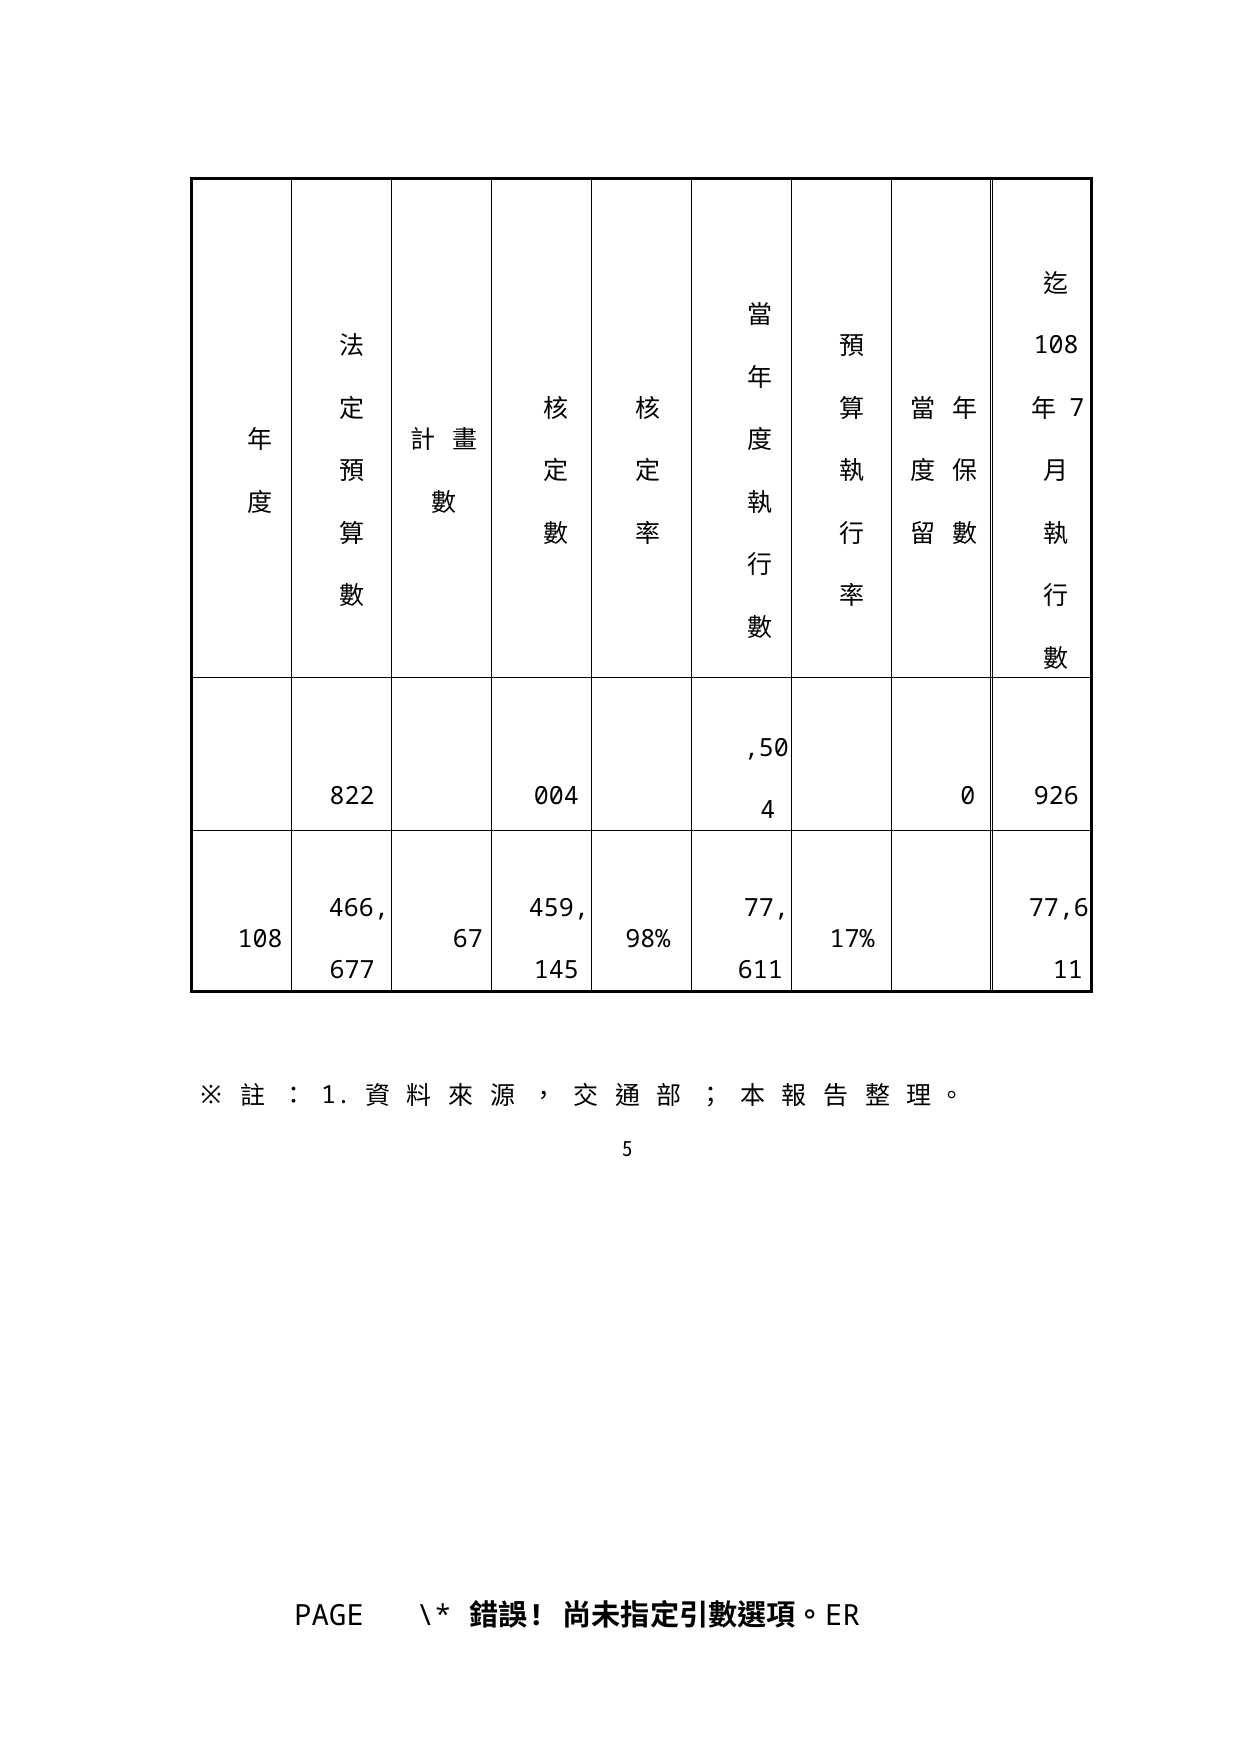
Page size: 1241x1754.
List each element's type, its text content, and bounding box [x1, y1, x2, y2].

table_cell 004 [492, 678, 591, 830]
table_cell 77,611 [692, 831, 791, 990]
table_header 核定率 [592, 180, 691, 677]
table_header 核定數 [492, 180, 591, 677]
table_cell 459,145 [492, 831, 591, 990]
table_cell 0 [892, 678, 990, 830]
table_header 預算執行率 [792, 180, 891, 677]
table_cell 926 [993, 678, 1090, 830]
table_cell 77,611 [993, 831, 1090, 990]
table_header 計畫數 [392, 180, 491, 677]
table_cell 98% [592, 831, 691, 990]
table_cell ,504 [692, 678, 791, 830]
table_cell 108 [193, 831, 291, 990]
table_header 年度 [193, 180, 291, 677]
table_cell 466,677 [292, 831, 391, 990]
table_header 當年度保留數 [892, 180, 990, 677]
table_header 迄108年7月執行數 [993, 180, 1090, 677]
table_cell [392, 678, 491, 830]
table_cell [193, 678, 291, 830]
table_cell 17% [792, 831, 891, 990]
table_cell 822 [292, 678, 391, 830]
table_header 當年度執行數 [692, 180, 791, 677]
table_cell [592, 678, 691, 830]
table_cell 67 [392, 831, 491, 990]
table_cell [892, 831, 990, 990]
table_cell [792, 678, 891, 830]
table_header 法定預算數 [292, 180, 391, 677]
text ※註：1.資料來源，交通部；本報告整理。 [190, 1052, 1065, 1115]
